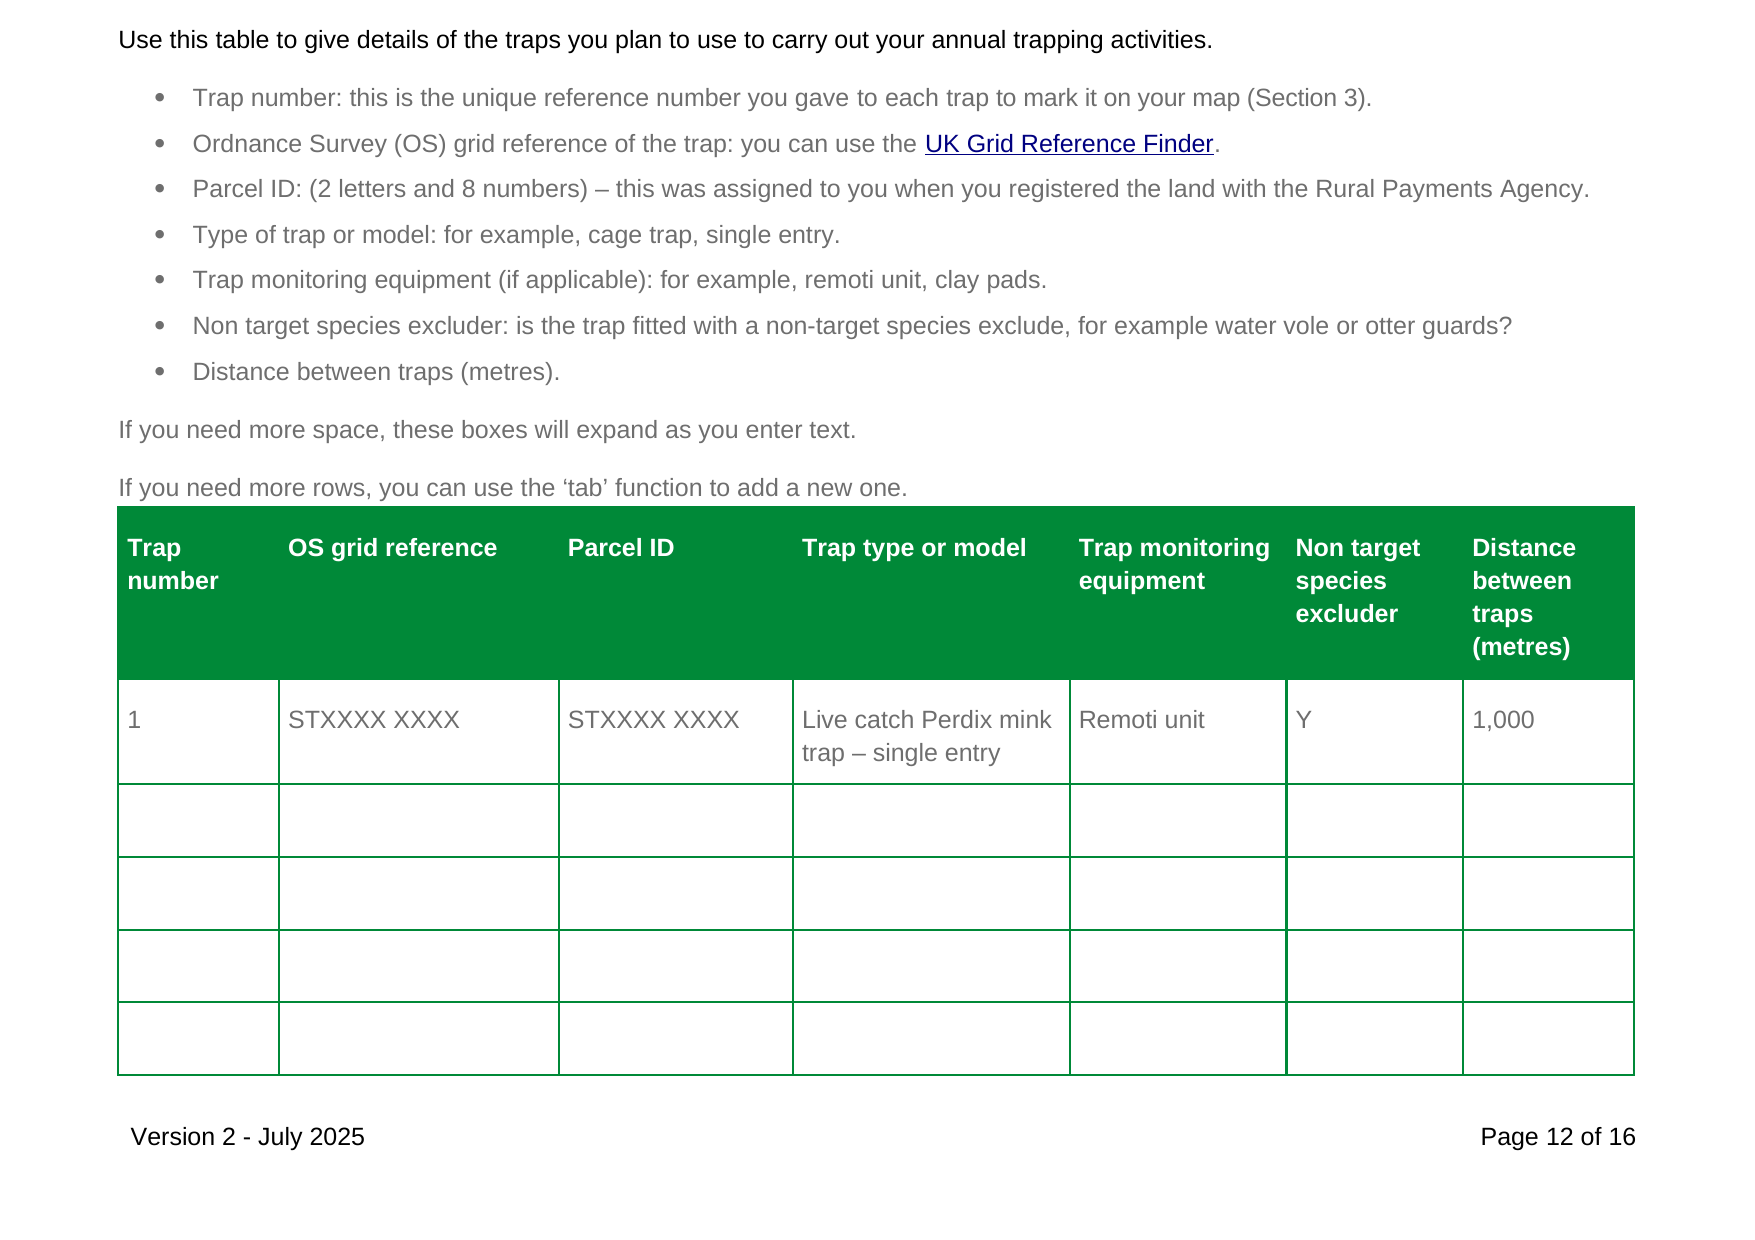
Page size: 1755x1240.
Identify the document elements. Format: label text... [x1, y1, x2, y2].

list Trap number: this is the unique reference number you gave to each trap to mark it on your map (Section 3). [155, 83, 1636, 112]
list Non target species excluder: is the trap fitted with a non-target species exclude, for example water vole or otter guards? [155, 311, 1636, 340]
table_cell [1071, 931, 1285, 1001]
table_cell 1,000 [1464, 680, 1633, 783]
table_cell [560, 931, 792, 1001]
list Ordnance Survey (OS) grid reference of the trap: you can use the UK Grid Reference Finder. [155, 129, 1636, 157]
table_header Trap number [119, 508, 278, 678]
table_cell [794, 785, 1069, 856]
table_cell 1 [119, 680, 278, 783]
table_cell Y [1288, 680, 1462, 783]
table_cell [794, 858, 1069, 928]
table_cell [1464, 1003, 1633, 1074]
table_cell [280, 1003, 558, 1074]
list Type of trap or model: for example, cage trap, single entry. [155, 220, 1636, 249]
table_header Distance between traps (metres) [1464, 508, 1633, 678]
table_cell [1071, 785, 1285, 856]
table_cell [1071, 1003, 1285, 1074]
table_cell [119, 785, 278, 856]
table_cell [1071, 858, 1285, 928]
table_cell [560, 1003, 792, 1074]
table_header Trap type or model [794, 508, 1069, 678]
table_header OS grid reference [280, 508, 558, 678]
table_cell [1288, 785, 1462, 856]
table_header Trap monitoring equipment [1071, 508, 1285, 678]
table_header Parcel ID [560, 508, 792, 678]
table_cell [280, 785, 558, 856]
table_cell STXXXX XXXX [560, 680, 792, 783]
table_cell [119, 858, 278, 928]
table_cell [119, 1003, 278, 1074]
table_cell [1464, 785, 1633, 856]
table_cell [794, 1003, 1069, 1074]
table_cell [280, 931, 558, 1001]
table_cell [1464, 858, 1633, 928]
text If you need more rows, you can use the ‘tab’ function to add a new one. [118, 473, 1636, 502]
table_cell [1288, 858, 1462, 928]
text Use this table to give details of the traps you plan to use to carry out your annual trapping activities. [118, 25, 1636, 54]
table_header Non target species excluder [1288, 508, 1462, 678]
table_cell [794, 931, 1069, 1001]
table_cell [560, 785, 792, 856]
table_cell [1288, 931, 1462, 1001]
list Distance between traps (metres). [155, 357, 1636, 386]
table_cell [280, 858, 558, 928]
text If you need more space, these boxes will expand as you enter text. [118, 415, 1636, 444]
table_cell Remoti unit [1071, 680, 1285, 783]
table_cell STXXXX XXXX [280, 680, 558, 783]
list Trap monitoring equipment (if applicable): for example, remoti unit, clay pads. [155, 266, 1636, 294]
table_cell [1464, 931, 1633, 1001]
table_cell Live catch Perdix mink trap – single entry [794, 680, 1069, 783]
list Parcel ID: (2 letters and 8 numbers) – this was assigned to you when you registered the land with the Rural Payments Agency. [155, 174, 1636, 203]
table_cell [1288, 1003, 1462, 1074]
table_cell [560, 858, 792, 928]
table_cell [119, 931, 278, 1001]
